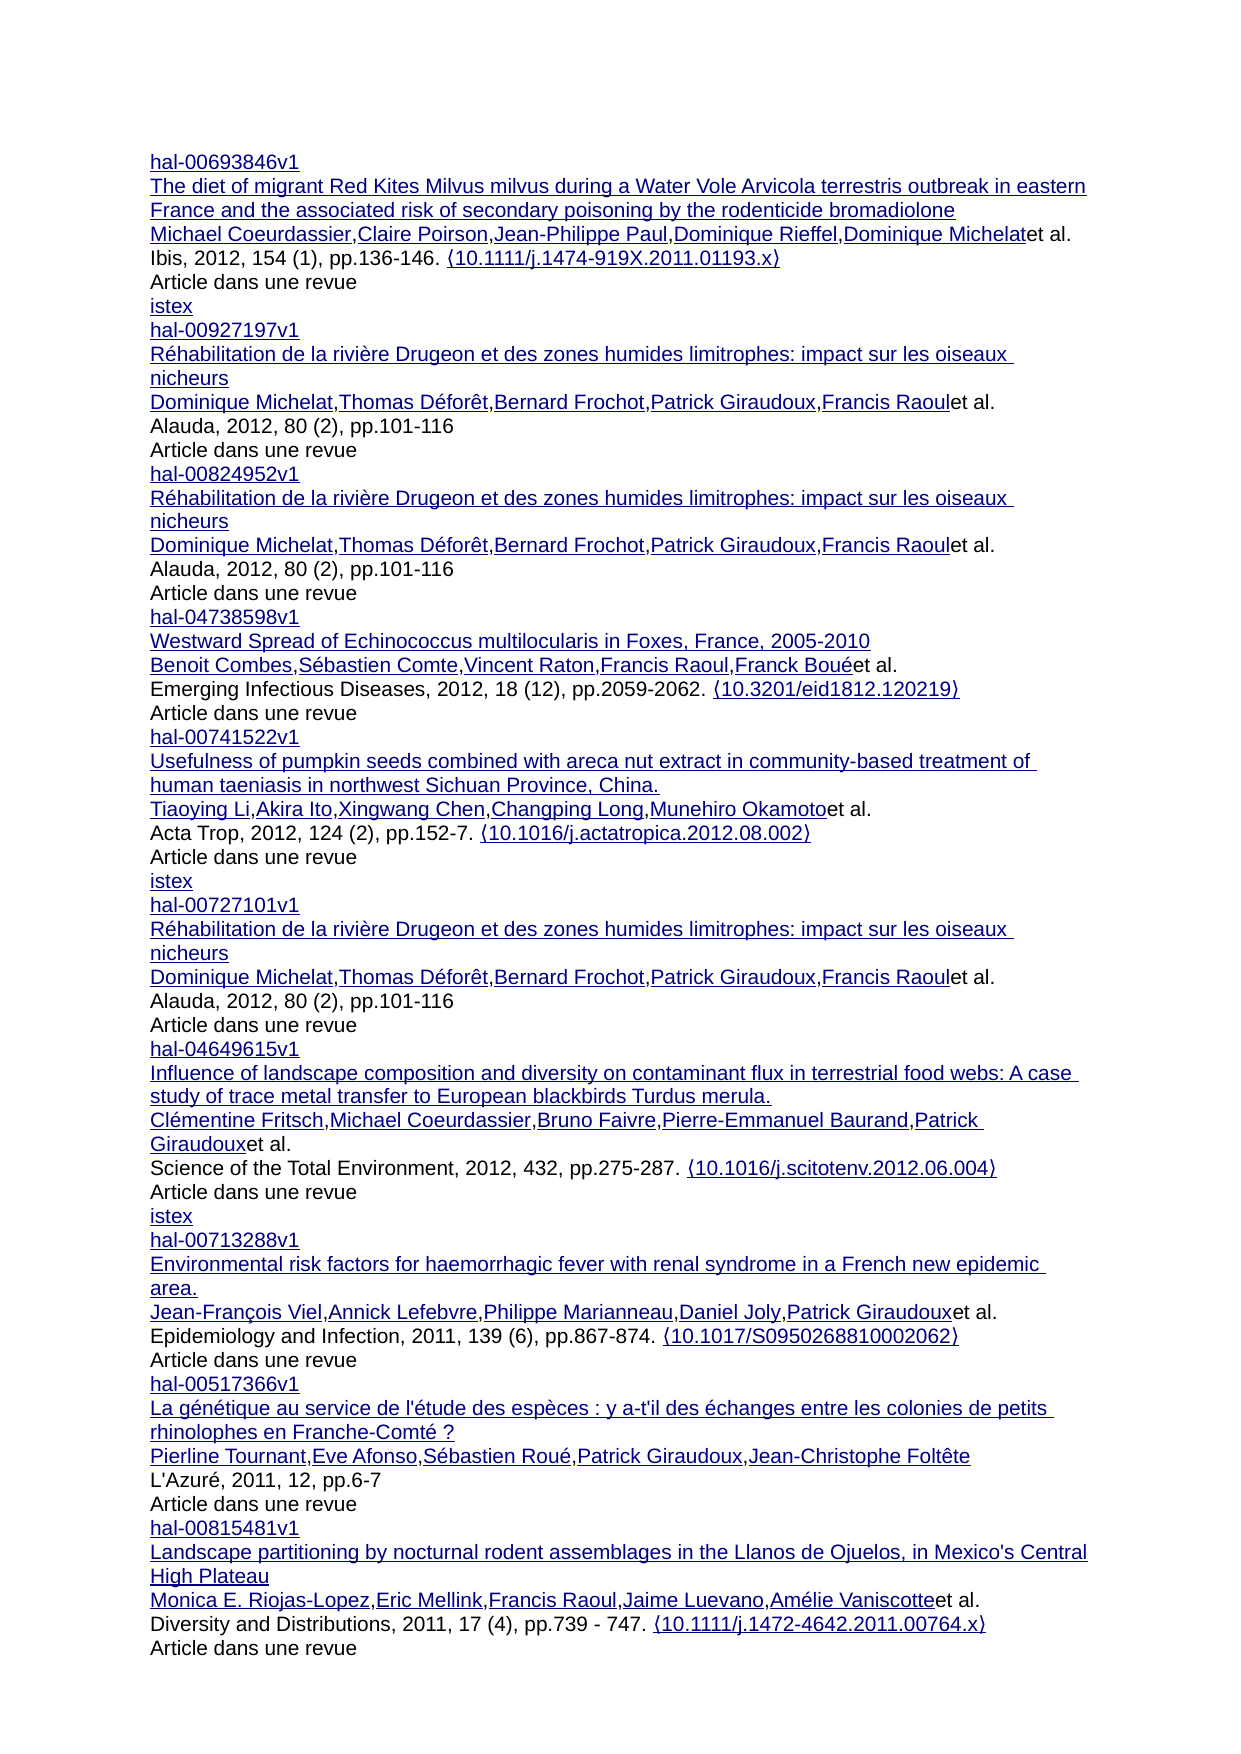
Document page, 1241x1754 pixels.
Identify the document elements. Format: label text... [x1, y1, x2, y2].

table_cell Landscape partitioning by nocturnal rodent assemblages in the Llanos de Ojuelos, in Mexico's Central High Plateau Monica E. Riojas-Lopez,Eric Mellink,Francis Raoul,Jaime Luevano,Amélie Vaniscotteet al. Diversity and Distributions, 2011, 17 (4), pp.739 - 747. ⟨10.1111/j.1472-4642.2011.00764.x⟩ Article dans une revue [150, 1540, 1090, 1659]
table_cell hal-00693846v1 [150, 150, 1090, 174]
table_cell Réhabilitation de la rivière Drugeon et des zones humides limitrophes: impact sur les oiseaux nicheurs Dominique Michelat,Thomas Déforêt,Bernard Frochot,Patrick Giraudoux,Francis Raoulet al. Alauda, 2012, 80 (2), pp.101-116 Article dans une revue hal-00824952v1 [150, 342, 1090, 485]
table_cell Réhabilitation de la rivière Drugeon et des zones humides limitrophes: impact sur les oiseaux nicheurs Dominique Michelat,Thomas Déforêt,Bernard Frochot,Patrick Giraudoux,Francis Raoulet al. Alauda, 2012, 80 (2), pp.101-116 Article dans une revue hal-04738598v1 [150, 485, 1090, 629]
table_cell La génétique au service de l'étude des espèces : y a-t'il des échanges entre les colonies de petits rhinolophes en Franche-Comté ? Pierline Tournant,Eve Afonso,Sébastien Roué,Patrick Giraudoux,Jean-Christophe Foltête L'Azuré, 2011, 12, pp.6-7 Article dans une revue hal-00815481v1 [150, 1396, 1090, 1539]
table_cell Influence of landscape composition and diversity on contaminant flux in terrestrial food webs: A case study of trace metal transfer to European blackbirds Turdus merula. Clémentine Fritsch,Michael Coeurdassier,Bruno Faivre,Pierre-Emmanuel Baurand,Patrick Giraudouxet al. Science of the Total Environment, 2012, 432, pp.275-287. ⟨10.1016/j.scitotenv.2012.06.004⟩ Article dans une revue istex hal-00713288v1 [150, 1060, 1090, 1252]
table_cell Usefulness of pumpkin seeds combined with areca nut extract in community-based treatment of human taeniasis in northwest Sichuan Province, China. Tiaoying Li,Akira Ito,Xingwang Chen,Changping Long,Munehiro Okamotoet al. Acta Trop, 2012, 124 (2), pp.152-7. ⟨10.1016/j.actatropica.2012.08.002⟩ Article dans une revue istex hal-00727101v1 [150, 749, 1090, 917]
table_cell Environmental risk factors for haemorrhagic fever with renal syndrome in a French new epidemic area. Jean-François Viel,Annick Lefebvre,Philippe Marianneau,Daniel Joly,Patrick Giraudouxet al. Epidemiology and Infection, 2011, 139 (6), pp.867-874. ⟨10.1017/S0950268810002062⟩ Article dans une revue hal-00517366v1 [150, 1252, 1090, 1396]
table_cell Réhabilitation de la rivière Drugeon et des zones humides limitrophes: impact sur les oiseaux nicheurs Dominique Michelat,Thomas Déforêt,Bernard Frochot,Patrick Giraudoux,Francis Raoulet al. Alauda, 2012, 80 (2), pp.101-116 Article dans une revue hal-04649615v1 [150, 917, 1090, 1060]
table_cell Westward Spread of Echinococcus multilocularis in Foxes, France, 2005-2010 Benoit Combes,Sébastien Comte,Vincent Raton,Francis Raoul,Franck Bouéet al. Emerging Infectious Diseases, 2012, 18 (12), pp.2059-2062. ⟨10.3201/eid1812.120219⟩ Article dans une revue hal-00741522v1 [150, 629, 1090, 749]
table_cell The diet of migrant Red Kites Milvus milvus during a Water Vole Arvicola terrestris outbreak in eastern France and the associated risk of secondary poisoning by the rodenticide bromadiolone Michael Coeurdassier,Claire Poirson,Jean-Philippe Paul,Dominique Rieffel,Dominique Michelatet al. Ibis, 2012, 154 (1), pp.136-146. ⟨10.1111/j.1474-919X.2011.01193.x⟩ Article dans une revue istex hal-00927197v1 [150, 174, 1090, 342]
